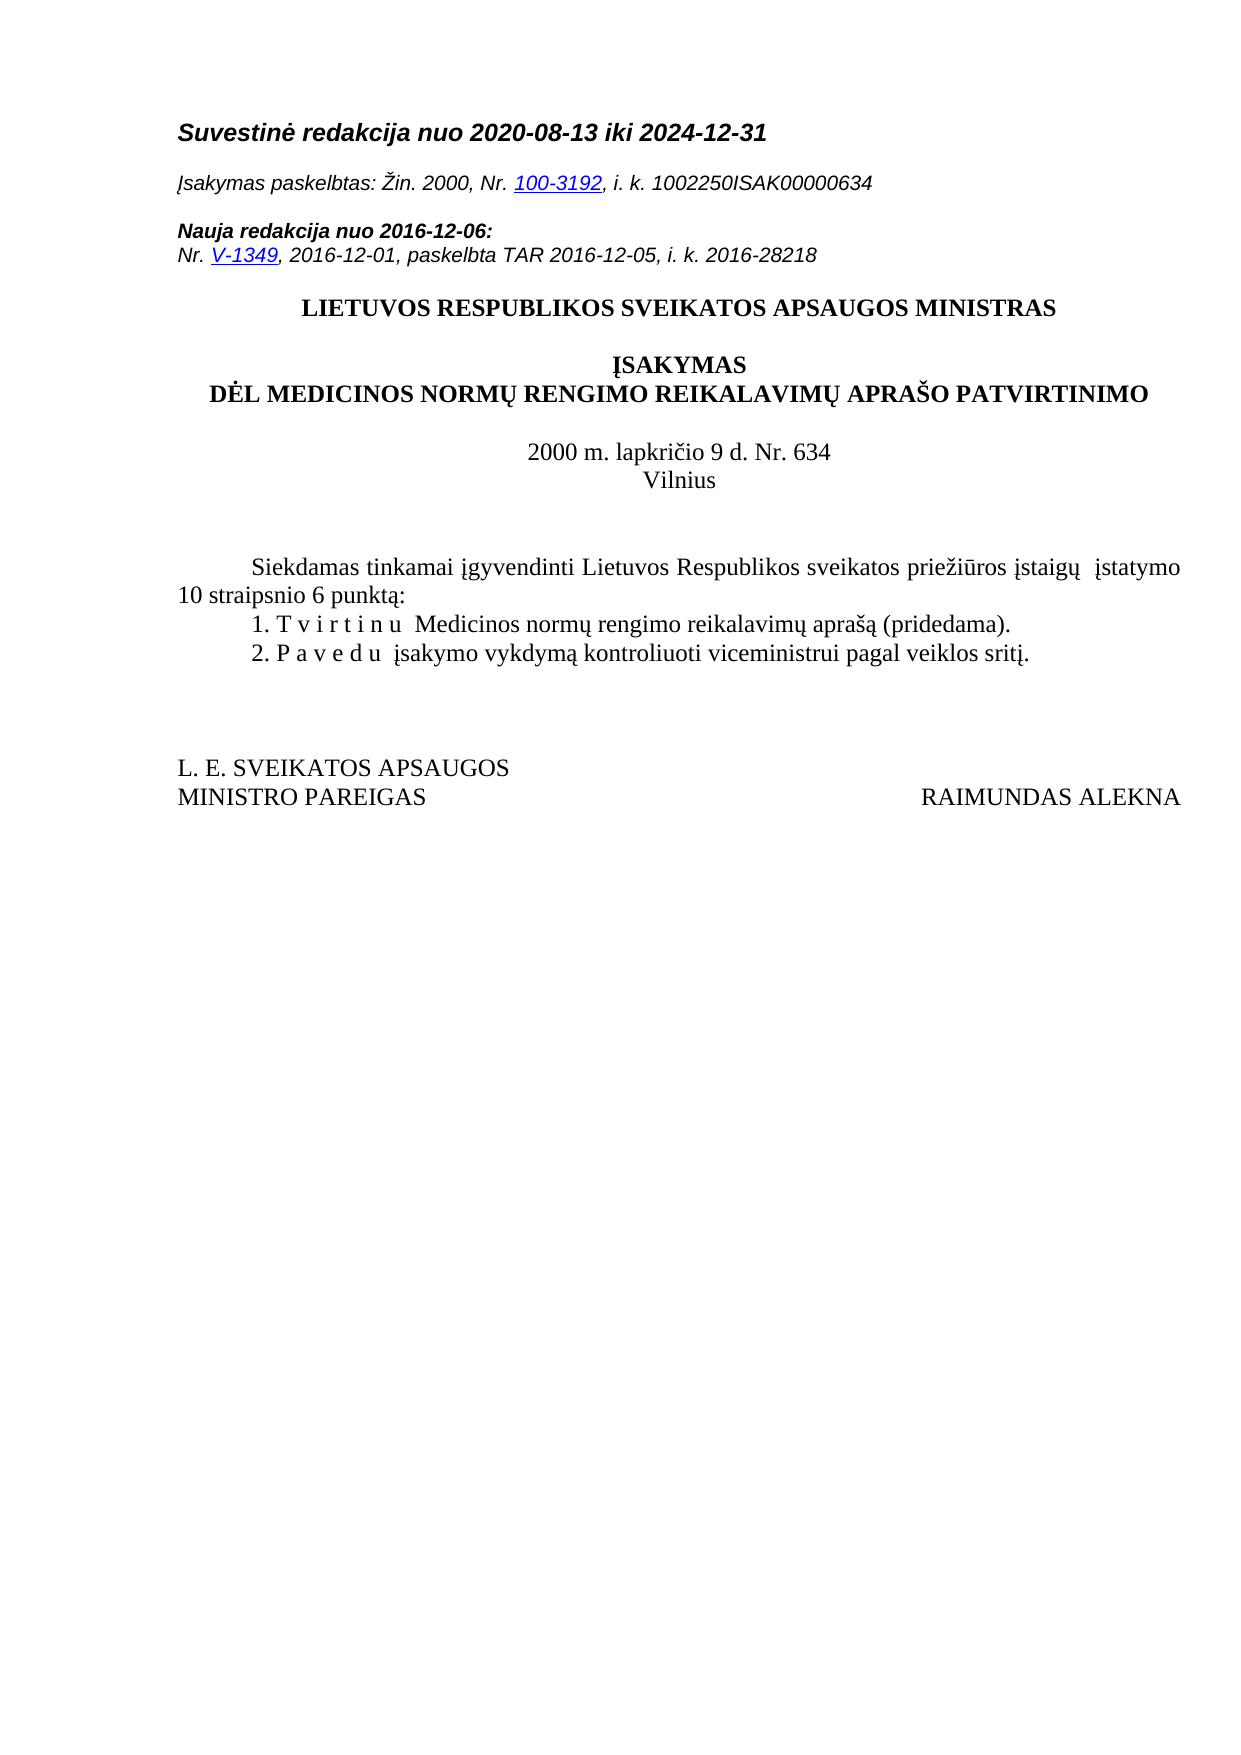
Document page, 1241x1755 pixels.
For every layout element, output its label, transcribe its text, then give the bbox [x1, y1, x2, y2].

text Vilnius [177, 466, 1181, 494]
text Įsakymas paskelbtas: Žin. 2000, Nr. 100-3192, i. k. 1002250ISAK00000634 [177, 171, 1181, 195]
text Nauja redakcija nuo 2016-12-06: [177, 219, 1181, 243]
text DĖL MEDICINOS NORMŲ RENGIMO REIKALAVIMŲ APRAŠO PATVIRTINIMO [177, 379, 1181, 408]
text L. E. SVEIKATOS APSAUGOS [177, 753, 1181, 782]
text Suvestinė redakcija nuo 2020-08-13 iki 2024-12-31 [177, 118, 1181, 147]
text 1. Tvirtinu Medicinos normų rengimo reikalavimų aprašą (pridedama). [177, 609, 1181, 638]
text ĮSAKYMAS [177, 351, 1181, 379]
text Siekdamas tinkamai įgyvendinti Lietuvos Respublikos sveikatos priežiūros įstaigų įstatymo 10 straipsnio 6 punktą: [177, 552, 1181, 609]
text LIETUVOS RESPUBLIKOS SVEIKATOS APSAUGOS MINISTRAS [177, 293, 1181, 322]
text 2. P a v e d u įsakymo vykdymą kontroliuoti viceministrui pagal veiklos sritį. [177, 638, 1181, 667]
text 2000 m. lapkričio 9 d. Nr. 634 [177, 437, 1181, 466]
text ministro pareigas Raimundas Alekna [177, 782, 1181, 811]
text Nr. V-1349, 2016-12-01, paskelbta TAR 2016-12-05, i. k. 2016-28218 [177, 243, 1181, 267]
